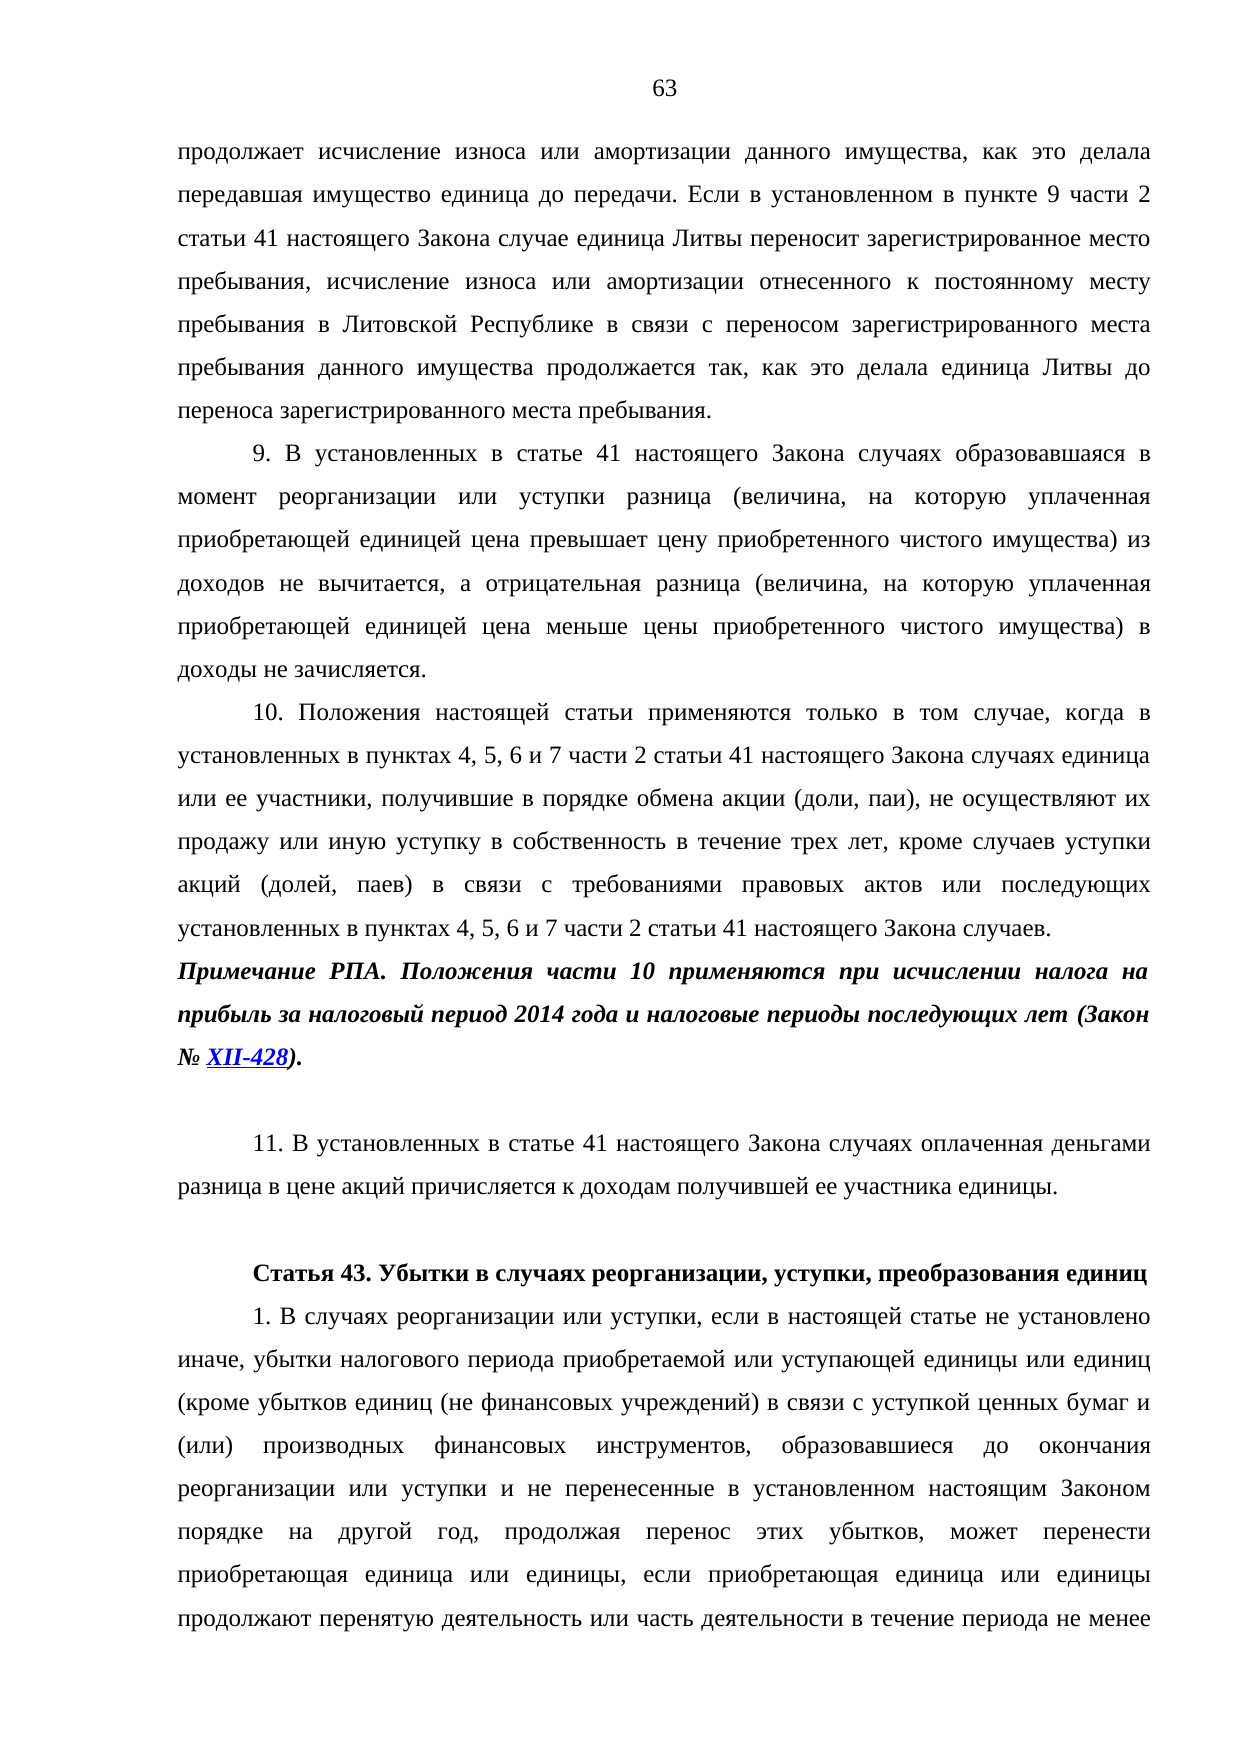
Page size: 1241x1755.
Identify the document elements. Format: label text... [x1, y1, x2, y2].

text 11. В установленных в статье 41 настоящего Закона случаях оплаченная деньгами разница в цене акций причисляется к доходам получившей ее участника единицы. [177, 1128, 1152, 1200]
text 9. В установленных в статье 41 настоящего Закона случаях образовавшаяся в момент реорганизации или уступки разница (величина, на которую уплаченная приобретающей единицей цена превышает цену приобретенного чистого имущества) из доходов не вычитается, а отрицательная разница (величина, на которую уплаченная приобретающей единицей цена меньше цены приобретенного чистого имущества) в доходы не зачисляется. [177, 438, 1152, 683]
text 10. Положения настоящей статьи применяются только в том случае, когда в установленных в пунктах 4, 5, 6 и 7 части 2 статьи 41 настоящего Закона случаях единица или ее участники, получившие в порядке обмена акции (доли, паи), не осуществляют их продажу или иную уступку в собственность в течение трех лет, кроме случаев уступки акций (долей, паев) в связи с требованиями правовых актов или последующих установленных в пунктах 4, 5, 6 и 7 части 2 статьи 41 настоящего Закона случаев. [177, 697, 1152, 941]
text Примечание РПА. Положения части 10 применяются при исчислении налога на прибыль за налоговый период 2014 года и налоговые периоды последующих лет (Закон № XII-428). [177, 956, 1152, 1071]
text продолжает исчисление износа или амортизации данного имущества, как это делала передавшая имущество единица до передачи. Если в установленном в пункте 9 части 2 статьи 41 настоящего Закона случае единица Литвы переносит зарегистрированное место пребывания, исчисление износа или амортизации отнесенного к постоянному месту пребывания в Литовской Республике в связи с переносом зарегистрированного места пребывания данного имущества продолжается так, как это делала единица Литвы до переноса зарегистрированного места пребывания. [177, 136, 1152, 424]
text 1. В случаях реорганизации или уступки, если в настоящей статье не установлено иначе, убытки налогового периода приобретаемой или уступающей единицы или единиц (кроме убытков единиц (не финансовых учреждений) в связи с уступкой ценных бумаг и (или) производных финансовых инструментов, образовавшиеся до окончания реорганизации или уступки и не перенесенные в установленном настоящим Законом порядке на другой год, продолжая перенос этих убытков, может перенести приобретающая единица или единицы, если приобретающая единица или единицы продолжают перенятую деятельность или часть деятельности в течение периода не менее [177, 1301, 1152, 1631]
text Статья 43. Убытки в случаях реорганизации, уступки, преобразования единиц [252, 1258, 1152, 1286]
